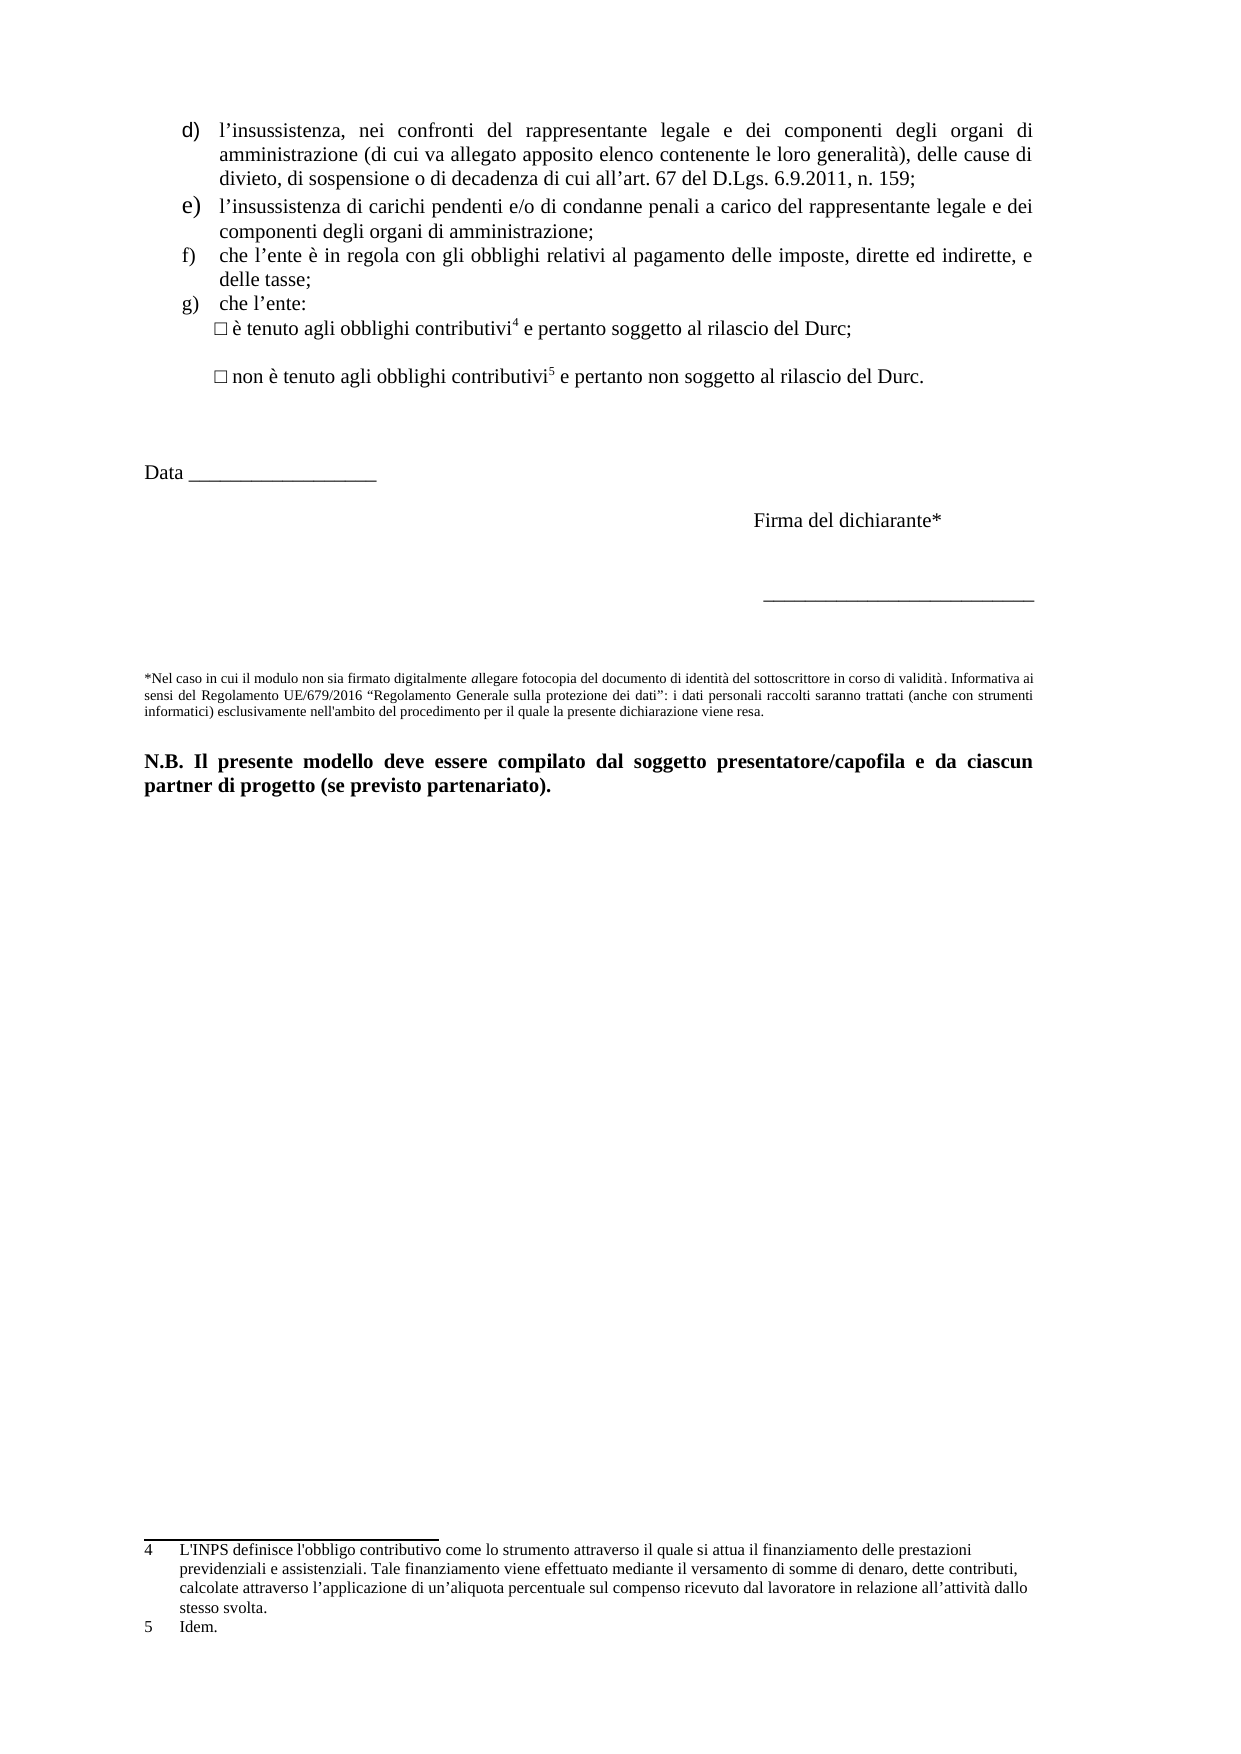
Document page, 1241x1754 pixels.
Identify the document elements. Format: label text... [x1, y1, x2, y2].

text L'INPS definisce l'obbligo contributivo come lo strumento attraverso il quale si attua il finanziamento delle prestazioni previdenziali e assistenziali. Tale finanziamento viene effettuato mediante il versamento di somme di denaro, dette contributi, calcolate attraverso l’applicazione di un’aliquota percentuale sul compenso ricevuto dal lavoratore in relazione all’attività dallo stesso svolta. [144, 1540, 1034, 1617]
text □ non è tenuto agli obblighi contributivi e pertanto non soggetto al rilascio del Durc. [188, 363, 1034, 388]
text *Nel caso in cui il modulo non sia firmato digitalmente allegare fotocopia del documento di identità del sottoscrittore in corso di validità. Informativa ai sensi del Regolamento UE/679/2016 “Regolamento Generale sulla protezione dei dati”: i dati personali raccolti saranno trattati (anche con strumenti informatici) esclusivamente nell'ambito del procedimento per il quale la presente dichiarazione viene resa. [144, 669, 1034, 720]
text Idem. [144, 1617, 1034, 1636]
list che l’ente: [182, 291, 1034, 315]
list che l’ente è in regola con gli obblighi relativi al pagamento delle imposte, dirette ed indirette, e delle tasse; [182, 243, 1034, 291]
text Firma del dichiarante* [144, 484, 1034, 532]
list l’insussistenza di carichi pendenti e/o di condanne penali a carico del rappresentante legale e dei componenti degli organi di amministrazione; [182, 190, 1034, 243]
text Data __________________ [144, 460, 1034, 484]
text __________________________ [144, 556, 1034, 604]
list l’insussistenza, nei confronti del rappresentante legale e dei componenti degli organi di amministrazione (di cui va allegato apposito elenco contenente le loro generalità), delle cause di divieto, di sospensione o di decadenza di cui all’art. 67 del D.Lgs. 6.9.2011, n. 159; [182, 118, 1034, 190]
text □ è tenuto agli obblighi contributivi e pertanto soggetto al rilascio del Durc; [188, 315, 1034, 339]
text N.B. Il presente modello deve essere compilato dal soggetto presentatore/capofila e da ciascun partner di progetto (se previsto partenariato). [144, 748, 1034, 797]
